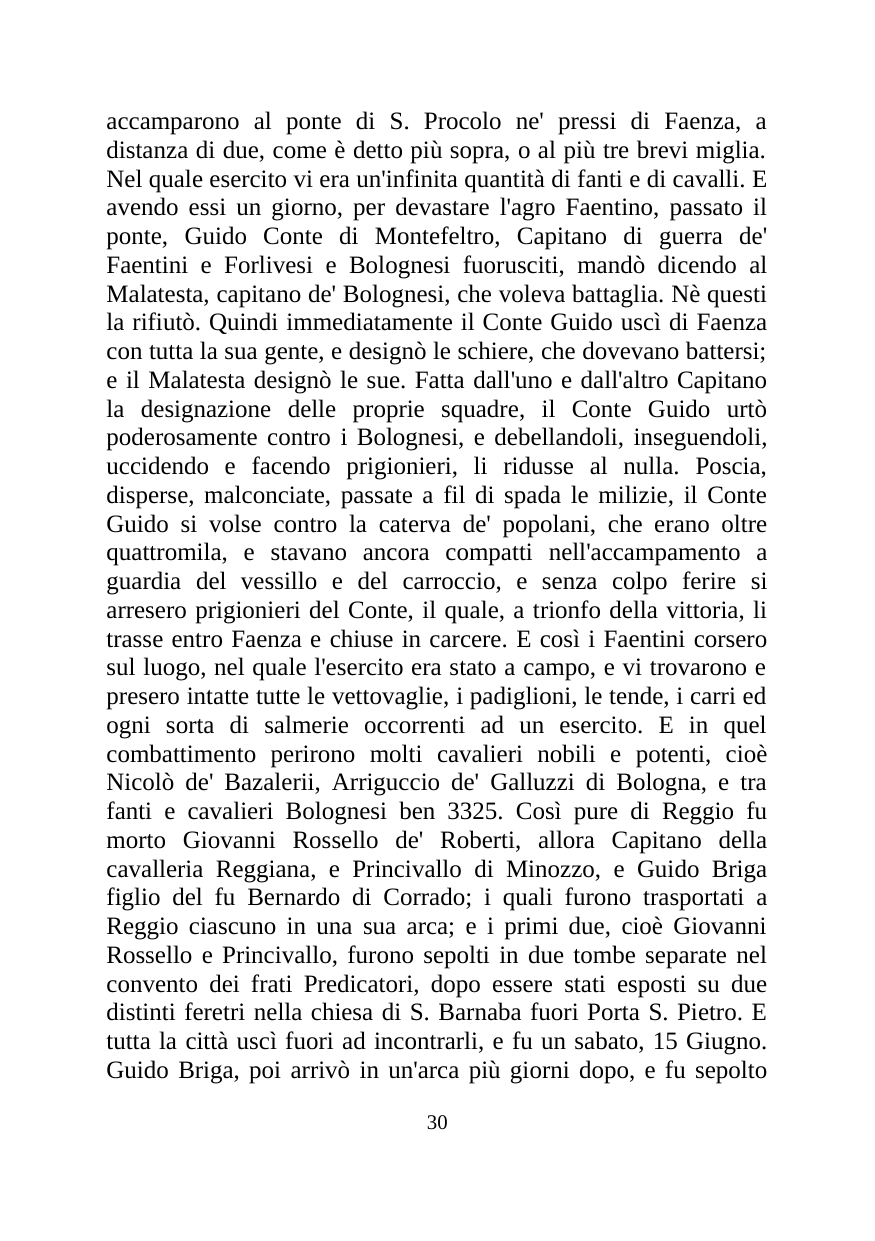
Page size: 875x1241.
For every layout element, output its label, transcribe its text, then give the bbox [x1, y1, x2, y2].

text accamparono al ponte di S. Procolo ne' pressi di Faenza, a distanza di due, come è detto più sopra, o al più tre brevi miglia. Nel quale esercito vi era un'infinita quantità di fanti e di cavalli. E avendo essi un giorno, per devastare l'agro Faentino, passato il ponte, Guido Conte di Montefeltro, Capitano di guerra de' Faentini e Forlivesi e Bolognesi fuorusciti, mandò dicendo al Malatesta, capitano de' Bolognesi, che voleva battaglia. Nè questi la rifiutò. Quindi immediatamente il Conte Guido uscì di Faenza con tutta la sua gente, e designò le schiere, che dovevano battersi; e il Malatesta designò le sue. Fatta dall'uno e dall'altro Capitano la designazione delle proprie squadre, il Conte Guido urtò poderosamente contro i Bolognesi, e debellandoli, inseguendoli, uccidendo e facendo prigionieri, li ridusse al nulla. Poscia, disperse, malconciate, passate a fil di spada le milizie, il Conte Guido si volse contro la caterva de' popolani, che erano oltre quattromila, e stavano ancora compatti nell'accampamento a guardia del vessillo e del carroccio, e senza colpo ferire si arresero prigionieri del Conte, il quale, a trionfo della vittoria, li trasse entro Faenza e chiuse in carcere. E così i Faentini corsero sul luogo, nel quale l'esercito era stato a campo, e vi trovarono e presero intatte tutte le vettovaglie, i padiglioni, le tende, i carri ed ogni sorta di salmerie occorrenti ad un esercito. E in quel combattimento perirono molti cavalieri nobili e potenti, cioè Nicolò de' Bazalerii, Arriguccio de' Galluzzi di Bologna, e tra fanti e cavalieri Bolognesi ben 3325. Così pure di Reggio fu morto Giovanni Rossello de' Roberti, allora Capitano della cavalleria Reggiana, e Princivallo di Minozzo, e Guido Briga figlio del fu Bernardo di Corrado; i quali furono trasportati a Reggio ciascuno in una sua arca; e i primi due, cioè Giovanni Rossello e Princivallo, furono sepolti in due tombe separate nel convento dei frati Predicatori, dopo essere stati esposti su due distinti feretri nella chiesa di S. Barnaba fuori Porta S. Pietro. E tutta la città uscì fuori ad incontrarli, e fu un sabato, 15 Giugno. Guido Briga, poi arrivò in un'arca più giorni dopo, e fu sepolto [106, 106, 768, 1084]
